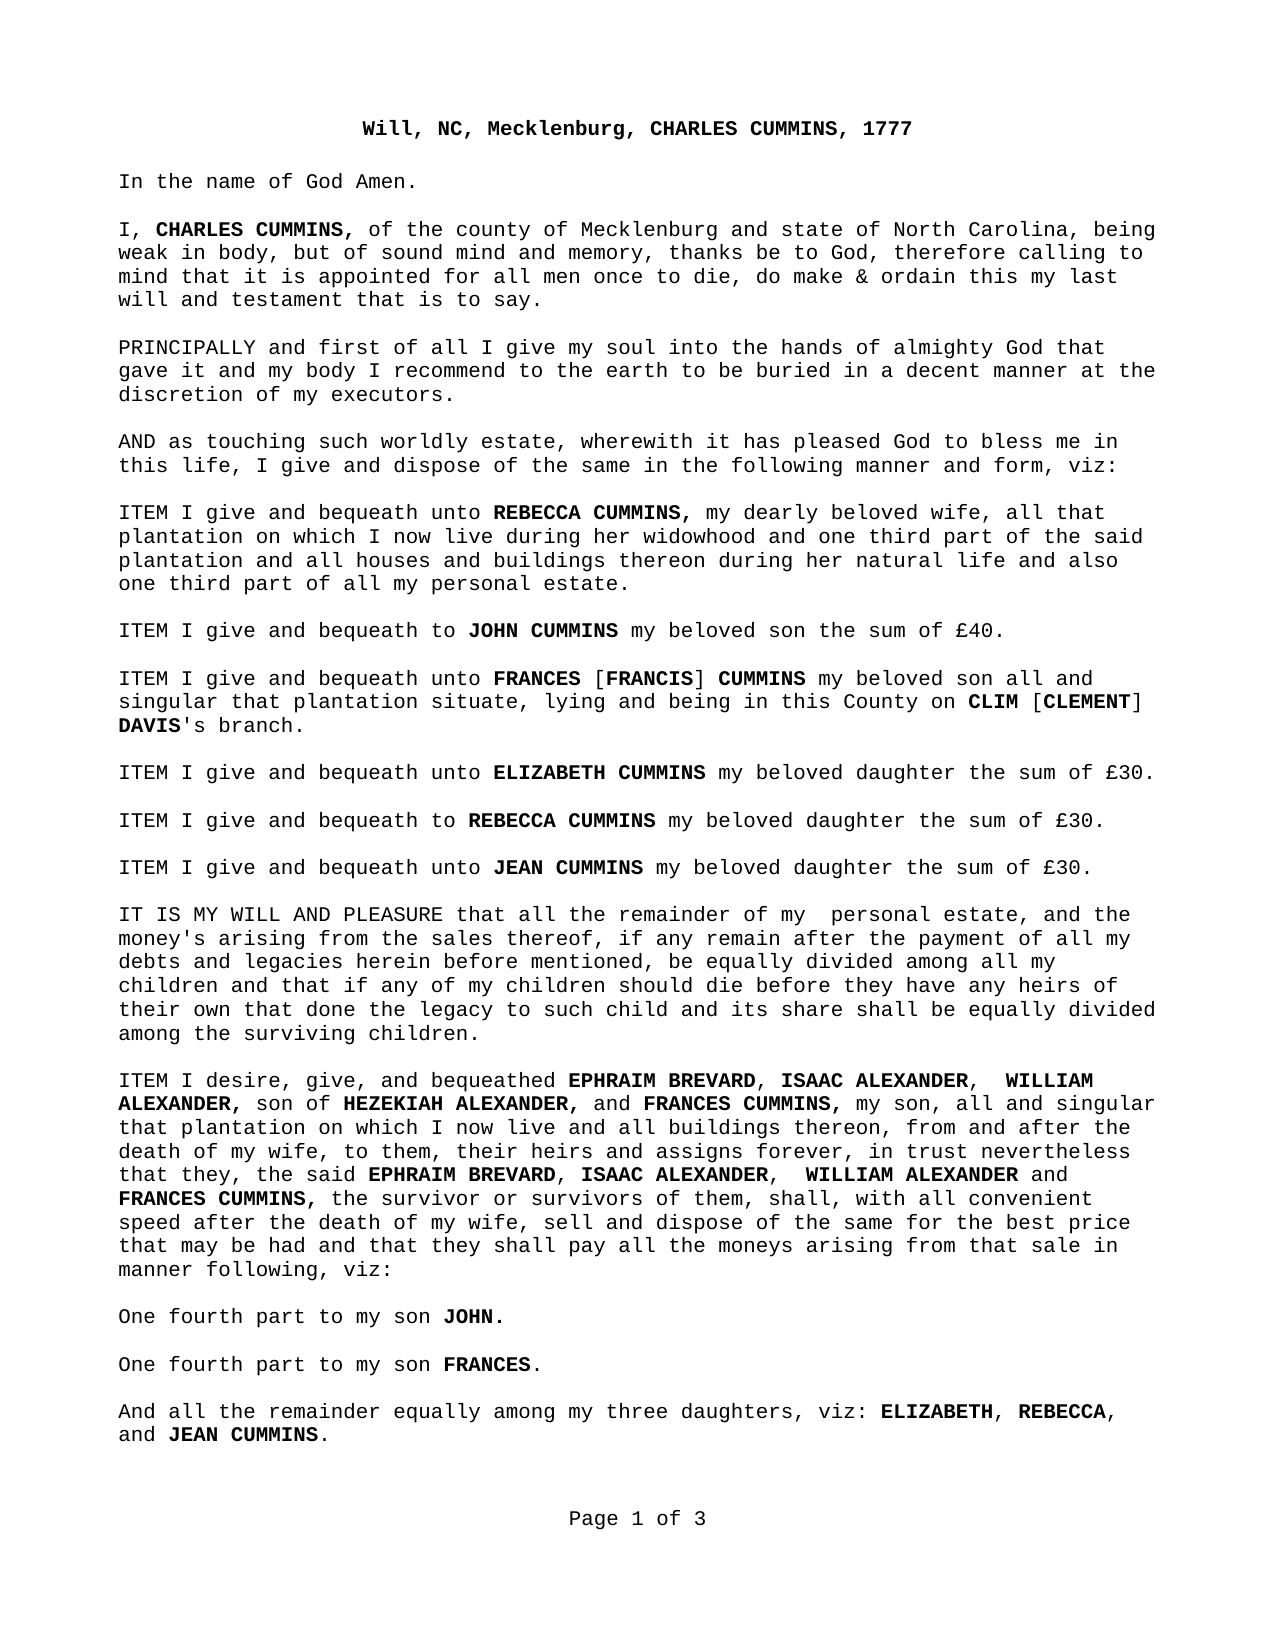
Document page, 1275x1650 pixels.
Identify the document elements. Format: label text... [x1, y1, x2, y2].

text I, Charles Cummins, of the county of Mecklenburg and state of North Carolina, being weak in body, but of sound mind and memory, thanks be to God, therefore calling to mind that it is appointed for all men once to die, do make & ordain this my last will and testament that is to say. [118, 218, 1157, 313]
text It is my will and pleasure that all the remainder of my personal estate, and the money's arising from the sales thereof, if any remain after the payment of all my debts and legacies herein before mentioned, be equally divided among all my children and that if any of my children should die before they have any heirs of their own that done the legacy to such child and its share shall be equally divided among the surviving children. [118, 904, 1157, 1046]
text In the name of God Amen. [118, 171, 1157, 195]
text Item I desire, give, and bequeathed Ephraim Brevard, Isaac Alexander, William Alexander, son of Hezekiah Alexander, and Frances Cummins, my son, all and singular that plantation on which I now live and all buildings thereon, from and after the death of my wife, to them, their heirs and assigns forever, in trust nevertheless that they, the said Ephraim Brevard, Isaac Alexander, William Alexander and FrancEs Cummins, the survivor or survivors of them, shall, with all convenient speed after the death of my wife, sell and dispose of the same for the best price that may be had and that they shall pay all the moneys arising from that sale in manner following, viz: [118, 1070, 1157, 1283]
text ITEM I give and bequeath unto FrancEs [FRANCIS] Cummins my beloved son all and singular that plantation situate, lying and being in this County on Clim [Clement] Davis's branch. [118, 668, 1157, 739]
text And as touching such worldly estate, wherewith it has pleased God to bless me in this life, I give and dispose of the same in the following manner and form, viz: [118, 431, 1157, 479]
text ITEM I give and bequeath unto Jean Cummins my beloved daughter the sum of £30. [118, 857, 1157, 881]
text Principally and first of all I give my soul into the hands of almighty God that gave it and my body I recommend to the earth to be buried in a decent manner at the discretion of my executors. [118, 337, 1157, 408]
text ITEM I give and bequeath unto Rebecca Cummins, my dearly beloved wife, all that plantation on which I now live during her widowhood and one third part of the said plantation and all houses and buildings thereon during her natural life and also one third part of all my personal estate. [118, 502, 1157, 597]
text One fourth part to my son John. [118, 1306, 1157, 1330]
text ITEM I give and bequeath unto Elizabeth Cummins my beloved daughter the sum of £30. [118, 762, 1157, 786]
text ITEM I give and bequeath to John Cummins my beloved son the sum of £40. [118, 621, 1157, 644]
text ITEM I give and bequeath to Rebecca Cummins my beloved daughter the sum of £30. [118, 810, 1157, 833]
text And all the remainder equally among my three daughters, viz: Elizabeth, Rebecca, and JEAN Cummins. [118, 1401, 1157, 1448]
text One fourth part to my son Frances. [118, 1353, 1157, 1377]
